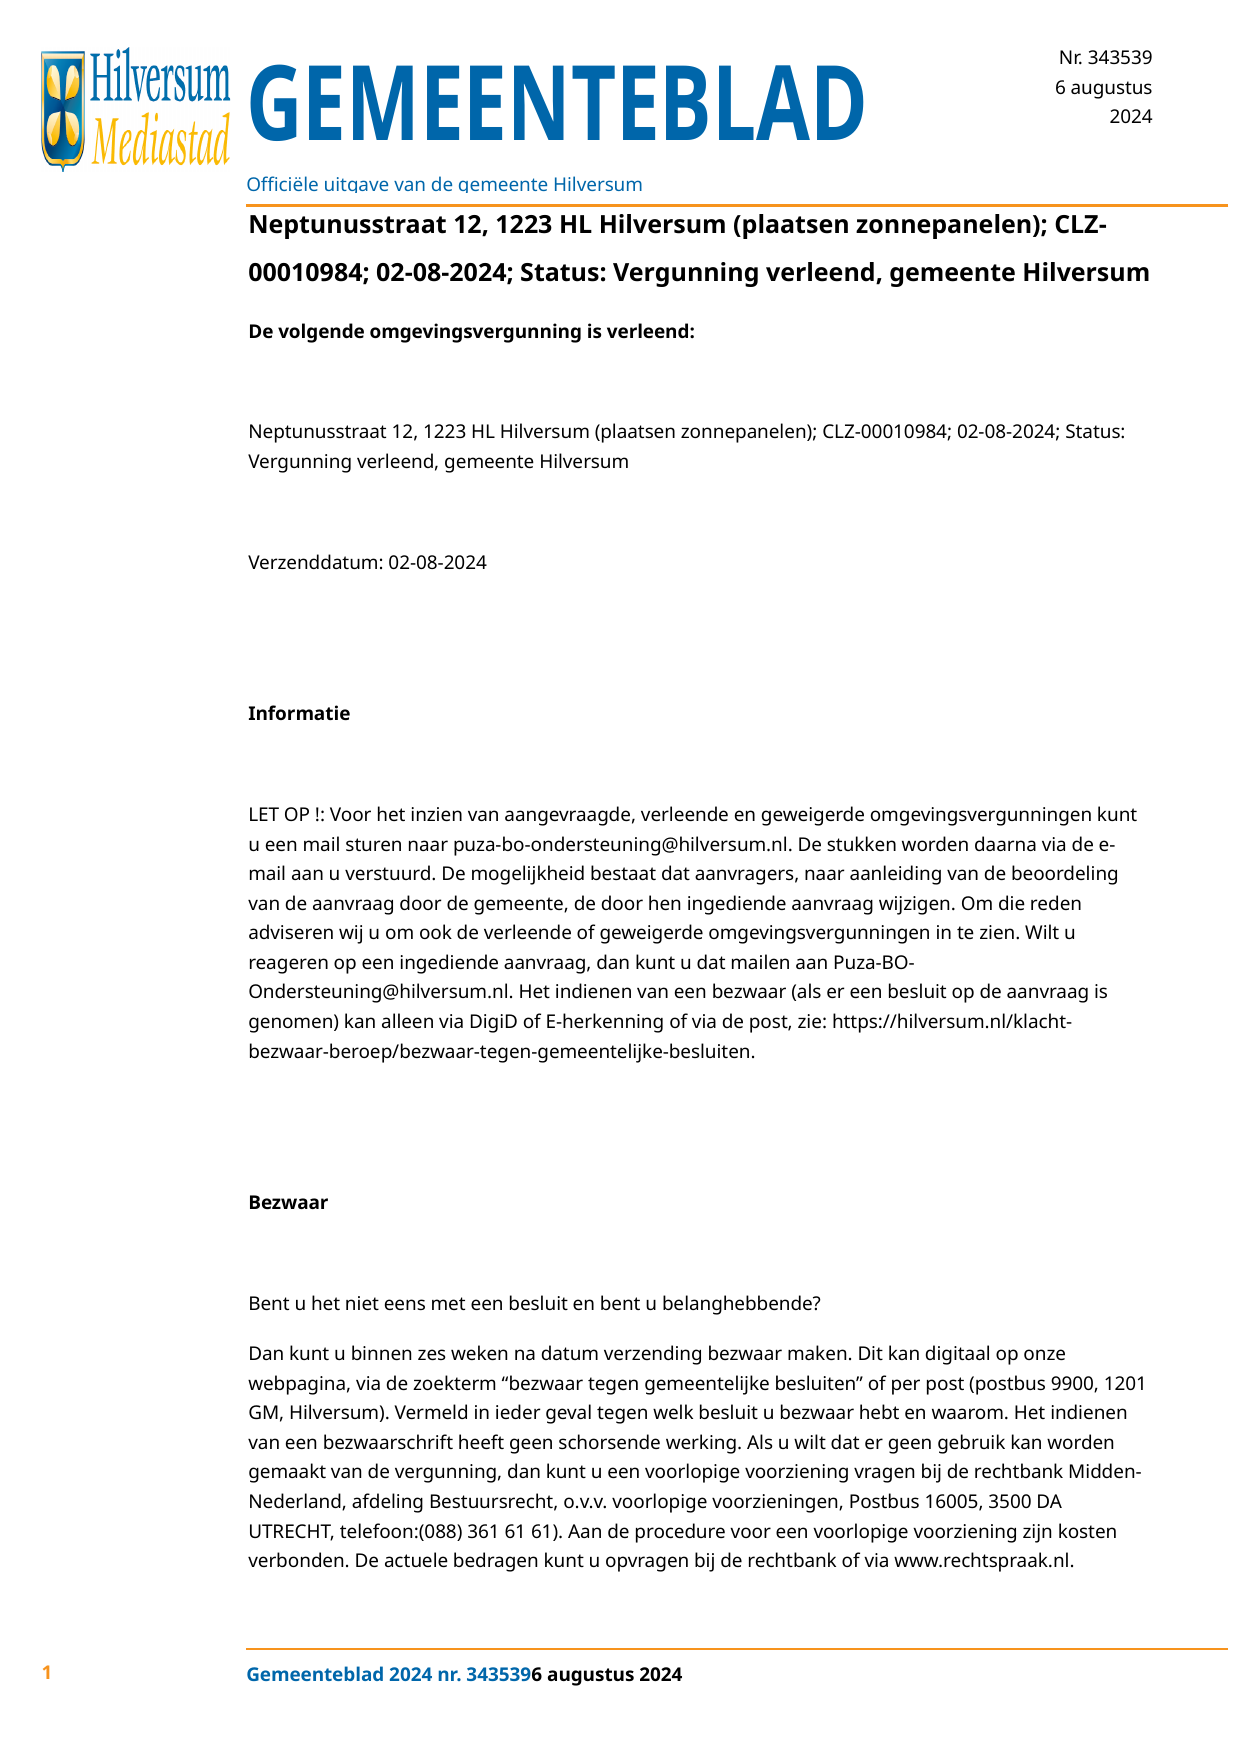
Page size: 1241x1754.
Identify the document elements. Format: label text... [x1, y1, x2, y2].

picture [41, 47, 231, 172]
text Neptunusstraat 12, 1223 HL Hilversum (plaatsen zonnepanelen); CLZ-00010984; 02-08-2024; Status: Vergunning verleend, gemeente Hilversum [248, 207, 1152, 288]
text LET OP !: Voor het inzien van aangevraagde, verleende en geweigerde omgevingsvergunningen kunt u een mail sturen naar puza-bo-ondersteuning@hilversum.nl. De stukken worden daarna via de e-mail aan u verstuurd. De mogelijkheid bestaat dat aanvragers, naar aanleiding van de beoordeling van de aanvraag door de gemeente, de door hen ingediende aanvraag wijzigen. Om die reden adviseren wij u om ook de verleende of geweigerde omgevingsvergunningen in te zien. Wilt u reageren op een ingediende aanvraag, dan kunt u dat mailen aan Puza-BO-Ondersteuning@hilversum.nl. Het indienen van een bezwaar (als er een besluit op de aanvraag is genomen) kan alleen via DigiD of E-herkenning of via de post, zie: https://hilversum.nl/klacht-bezwaar-beroep/bezwaar-tegen-gemeentelijke-besluiten. [248, 801, 1152, 1064]
text Informatie [248, 700, 1152, 726]
text Bezwaar [248, 1189, 1152, 1215]
text Neptunusstraat 12, 1223 HL Hilversum (plaatsen zonnepanelen); CLZ-00010984; 02-08-2024; Status: Vergunning verleend, gemeente Hilversum [248, 419, 1152, 474]
text Verzenddatum: 02-08-2024 [248, 549, 1152, 575]
text Bent u het niet eens met een besluit en bent u belanghebbende? [248, 1290, 1152, 1316]
text De volgende omgevingsvergunning is verleend: [248, 318, 1152, 344]
text Dan kunt u binnen zes weken na datum verzending bezwaar maken. Dit kan digitaal op onze webpagina, via de zoekterm “bezwaar tegen gemeentelijke besluiten” of per post (postbus 9900, 1201 GM, Hilversum). Vermeld in ieder geval tegen welk besluit u bezwaar hebt en waarom. Het indienen van een bezwaarschrift heeft geen schorsende werking. Als u wilt dat er geen gebruik kan worden gemaakt van de vergunning, dan kunt u een voorlopige voorziening vragen bij de rechtbank Midden-Nederland, afdeling Bestuursrecht, o.v.v. voorlopige voorzieningen, Postbus 16005, 3500 DA UTRECHT, telefoon:(088) 361 61 61). Aan de procedure voor een voorlopige voorziening zijn kosten verbonden. De actuele bedragen kunt u opvragen bij de rechtbank of via www.rechtspraak.nl. [248, 1340, 1152, 1573]
